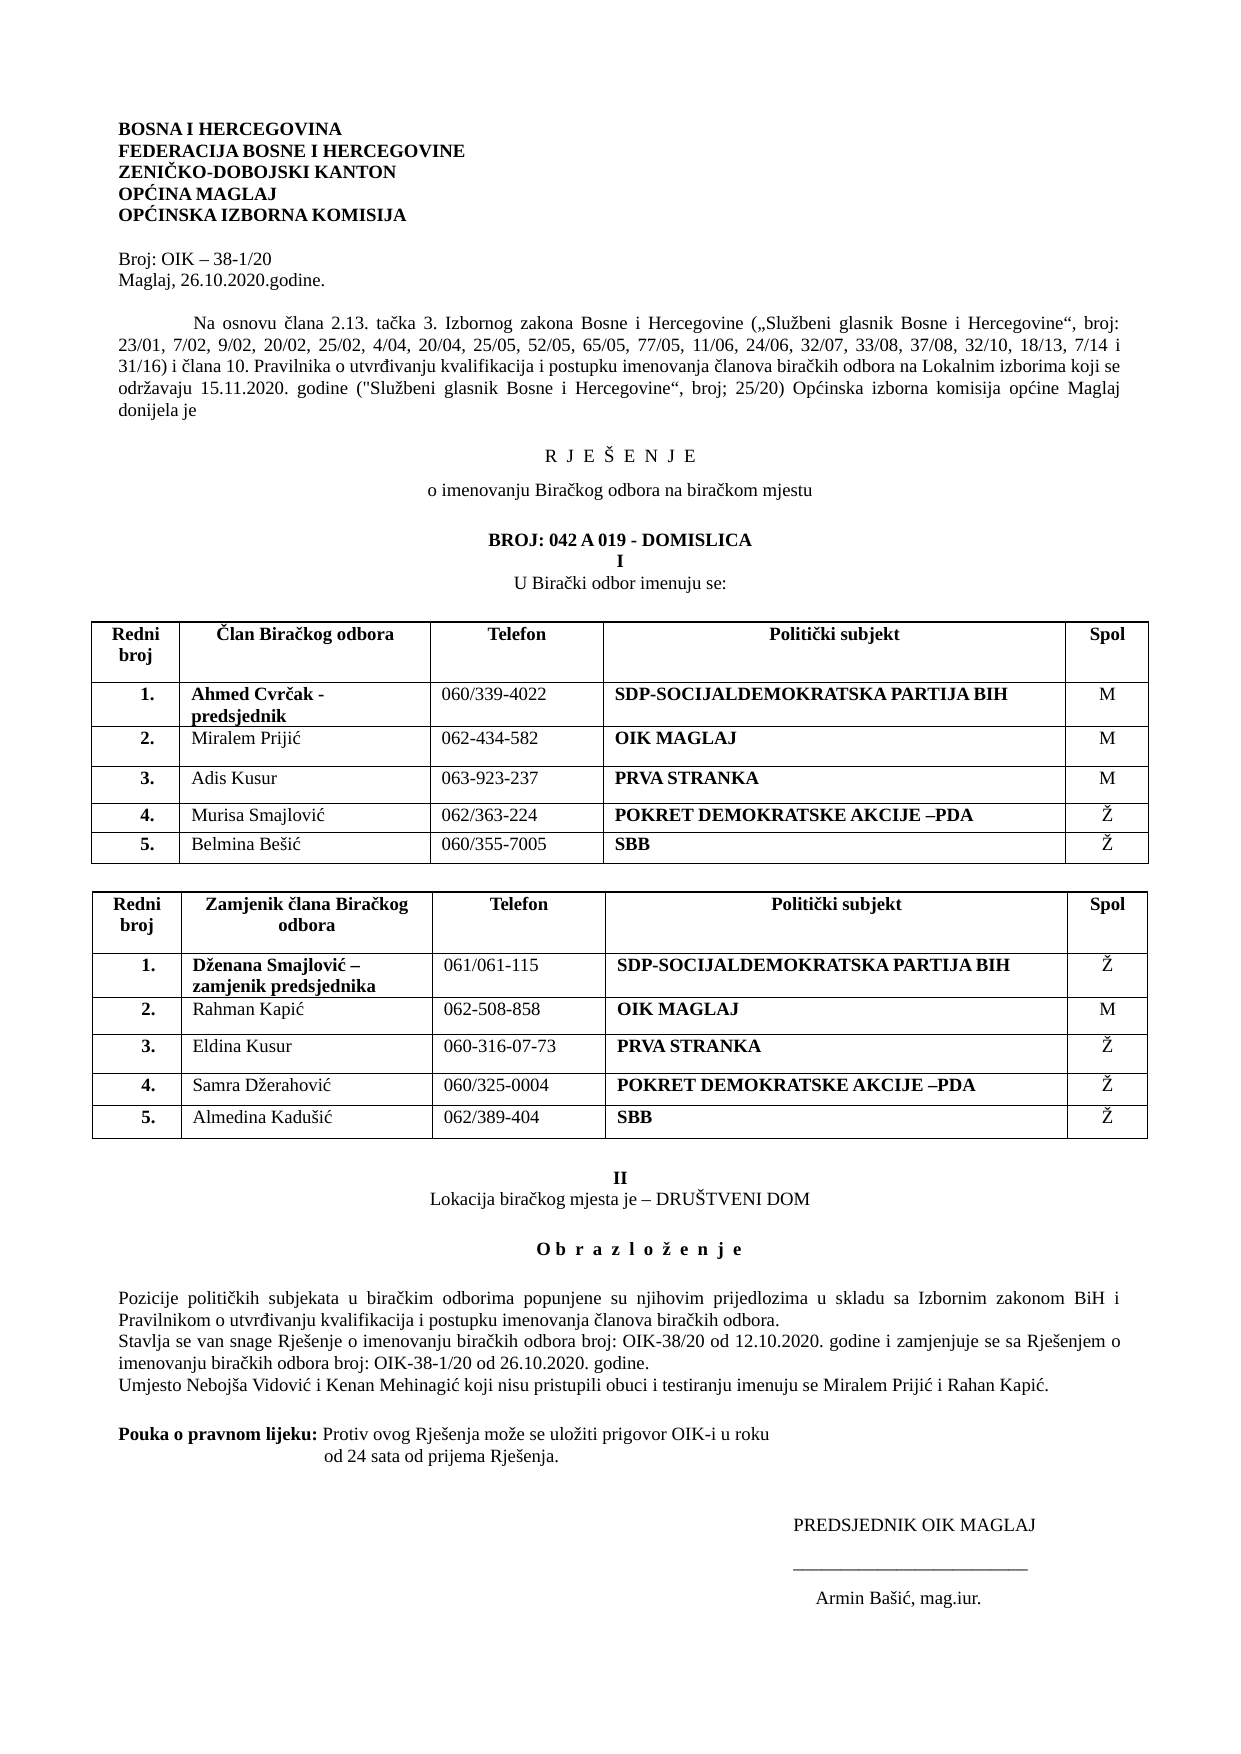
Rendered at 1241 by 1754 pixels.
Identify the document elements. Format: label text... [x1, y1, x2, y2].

table_cell 062/389-404 [433, 1106, 605, 1137]
table_cell M [1066, 767, 1148, 803]
table_cell Rahman Kapić [182, 998, 432, 1034]
text R J E Š E N J E [118, 445, 1122, 467]
table_header Telefon [431, 623, 603, 682]
table_cell Dženana Smajlović – zamjenik predsjednika [182, 954, 432, 997]
table_header Član Biračkog odbora [180, 623, 430, 682]
table_cell SDP-SOCIJALDEMOKRATSKA PARTIJA BIH [606, 954, 1067, 997]
table_cell POKRET DEMOKRATSKE AKCIJE –PDA [604, 804, 1065, 832]
text PREDSJEDNIK OIK MAGLAJ [793, 1514, 1122, 1536]
text OPĆINA MAGLAJ [118, 183, 1122, 204]
table_cell M [1068, 998, 1147, 1034]
table_cell Miralem Prijić [180, 727, 430, 766]
table_cell 2. [93, 998, 181, 1034]
text FEDERACIJA BOSNE I HERCEGOVINE [118, 140, 1122, 161]
table_cell M [1066, 727, 1148, 766]
text I [118, 550, 1122, 572]
text _________________________ [793, 1551, 1122, 1572]
table_cell 060/339-4022 [431, 683, 603, 726]
text BOSNA I HERCEGOVINA [118, 118, 1122, 140]
text Armin Bašić, mag.iur. [793, 1587, 1122, 1608]
table_cell Samra Džerahović [182, 1074, 432, 1105]
table_header Politički subjekt [604, 623, 1065, 682]
table_cell 060-316-07-73 [433, 1035, 605, 1073]
text Broj: OIK – 38-1/20 [118, 247, 1122, 269]
table_cell SDP-SOCIJALDEMOKRATSKA PARTIJA BIH [604, 683, 1065, 726]
table_cell 3. [93, 1035, 181, 1073]
table_cell 5. [92, 833, 179, 862]
table_cell 4. [93, 1074, 181, 1105]
table_cell 3. [92, 767, 179, 803]
table_cell Ž [1068, 1106, 1147, 1137]
table_cell PRVA STRANKA [606, 1035, 1067, 1073]
text o imenovanju Biračkog odbora na biračkom mjestu [118, 479, 1122, 501]
table_cell 061/061-115 [433, 954, 605, 997]
table_header Redni broj [93, 893, 181, 953]
table_cell SBB [606, 1106, 1067, 1137]
table_header Spol [1066, 623, 1148, 682]
table_cell 062-434-582 [431, 727, 603, 766]
table_cell 062-508-858 [433, 998, 605, 1034]
table_cell Ahmed Cvrčak - predsjednik [180, 683, 430, 726]
table_header Spol [1068, 893, 1147, 953]
table_cell 063-923-237 [431, 767, 603, 803]
table_cell 2. [92, 727, 179, 766]
table_cell 060/355-7005 [431, 833, 603, 862]
table_cell SBB [604, 833, 1065, 862]
table_cell Ž [1068, 1074, 1147, 1105]
table_cell 060/325-0004 [433, 1074, 605, 1105]
table_cell Murisa Smajlović [180, 804, 430, 832]
table_cell 062/363-224 [431, 804, 603, 832]
table_cell OIK MAGLAJ [606, 998, 1067, 1034]
text BROJ: 042 A 019 - DOMISLICA [118, 529, 1122, 550]
table_header Zamjenik člana Biračkog odbora [182, 893, 432, 953]
table_cell Ž [1068, 1035, 1147, 1073]
table_cell Ž [1066, 804, 1148, 832]
table_cell PRVA STRANKA [604, 767, 1065, 803]
text Pozicije političkih subjekata u biračkim odborima popunjene su njihovim prijedlozima u skladu sa Izbornim zakonom BiH i Pravilnikom o utvrđivanju kvalifikacija i postupku imenovanja članova biračkih odbora. [118, 1287, 1122, 1330]
text ZENIČKO-DOBOJSKI KANTON [118, 161, 1122, 183]
text Pouka o pravnom lijeku: Protiv ovog Rješenja može se uložiti prigovor OIK-i u roku [118, 1423, 1122, 1445]
table_header Politički subjekt [606, 893, 1067, 953]
text O b r a z l o ž e n j e [156, 1238, 1122, 1259]
table_header Redni broj [92, 623, 179, 682]
table_cell 1. [92, 683, 179, 726]
table_cell Almedina Kadušić [182, 1106, 432, 1137]
table_header Telefon [433, 893, 605, 953]
text Stavlja se van snage Rješenje o imenovanju biračkih odbora broj: OIK-38/20 od 12.10.2020. godine i zamjenjuje se sa Rješenjem o imenovanju biračkih odbora broj: OIK-38-1/20 od 26.10.2020. godine. [118, 1330, 1122, 1373]
text II [118, 1167, 1122, 1188]
table_cell POKRET DEMOKRATSKE AKCIJE –PDA [606, 1074, 1067, 1105]
text Maglaj, 26.10.2020.godine. [118, 269, 1122, 291]
table_cell Ž [1066, 833, 1148, 862]
table_cell M [1066, 683, 1148, 726]
text Na osnovu člana 2.13. tačka 3. Izbornog zakona Bosne i Hercegovine („Službeni glasnik Bosne i Hercegovine“, broj: 23/01, 7/02, 9/02, 20/02, 25/02, 4/04, 20/04, 25/05, 52/05, 65/05, 77/05, 11/06, 24/06, 32/07, 33/08, 37/08, 32/10, 18/13, 7/14 i 31/16) i člana 10. Pravilnika o utvrđivanju kvalifikacija i postupku imenovanja članova biračkih odbora na Lokalnim izborima koji se održavaju 15.11.2020. godine ("Službeni glasnik Bosne i Hercegovine“, broj; 25/20) Općinska izborna komisija općine Maglaj donijela je [118, 312, 1122, 420]
text Umjesto Nebojša Vidović i Kenan Mehinagić koji nisu pristupili obuci i testiranju imenuju se Miralem Prijić i Rahan Kapić. [118, 1373, 1122, 1395]
table_cell Belmina Bešić [180, 833, 430, 862]
text U Birački odbor imenuju se: [118, 572, 1122, 593]
text od 24 sata od prijema Rješenja. [118, 1445, 1122, 1466]
table_cell 5. [93, 1106, 181, 1137]
table_cell Eldina Kusur [182, 1035, 432, 1073]
table_cell 1. [93, 954, 181, 997]
text OPĆINSKA IZBORNA KOMISIJA [118, 204, 1122, 226]
table_cell OIK MAGLAJ [604, 727, 1065, 766]
table_cell Adis Kusur [180, 767, 430, 803]
text Lokacija biračkog mjesta je – DRUŠTVENI DOM [118, 1188, 1122, 1210]
table_cell 4. [92, 804, 179, 832]
table_cell Ž [1068, 954, 1147, 997]
